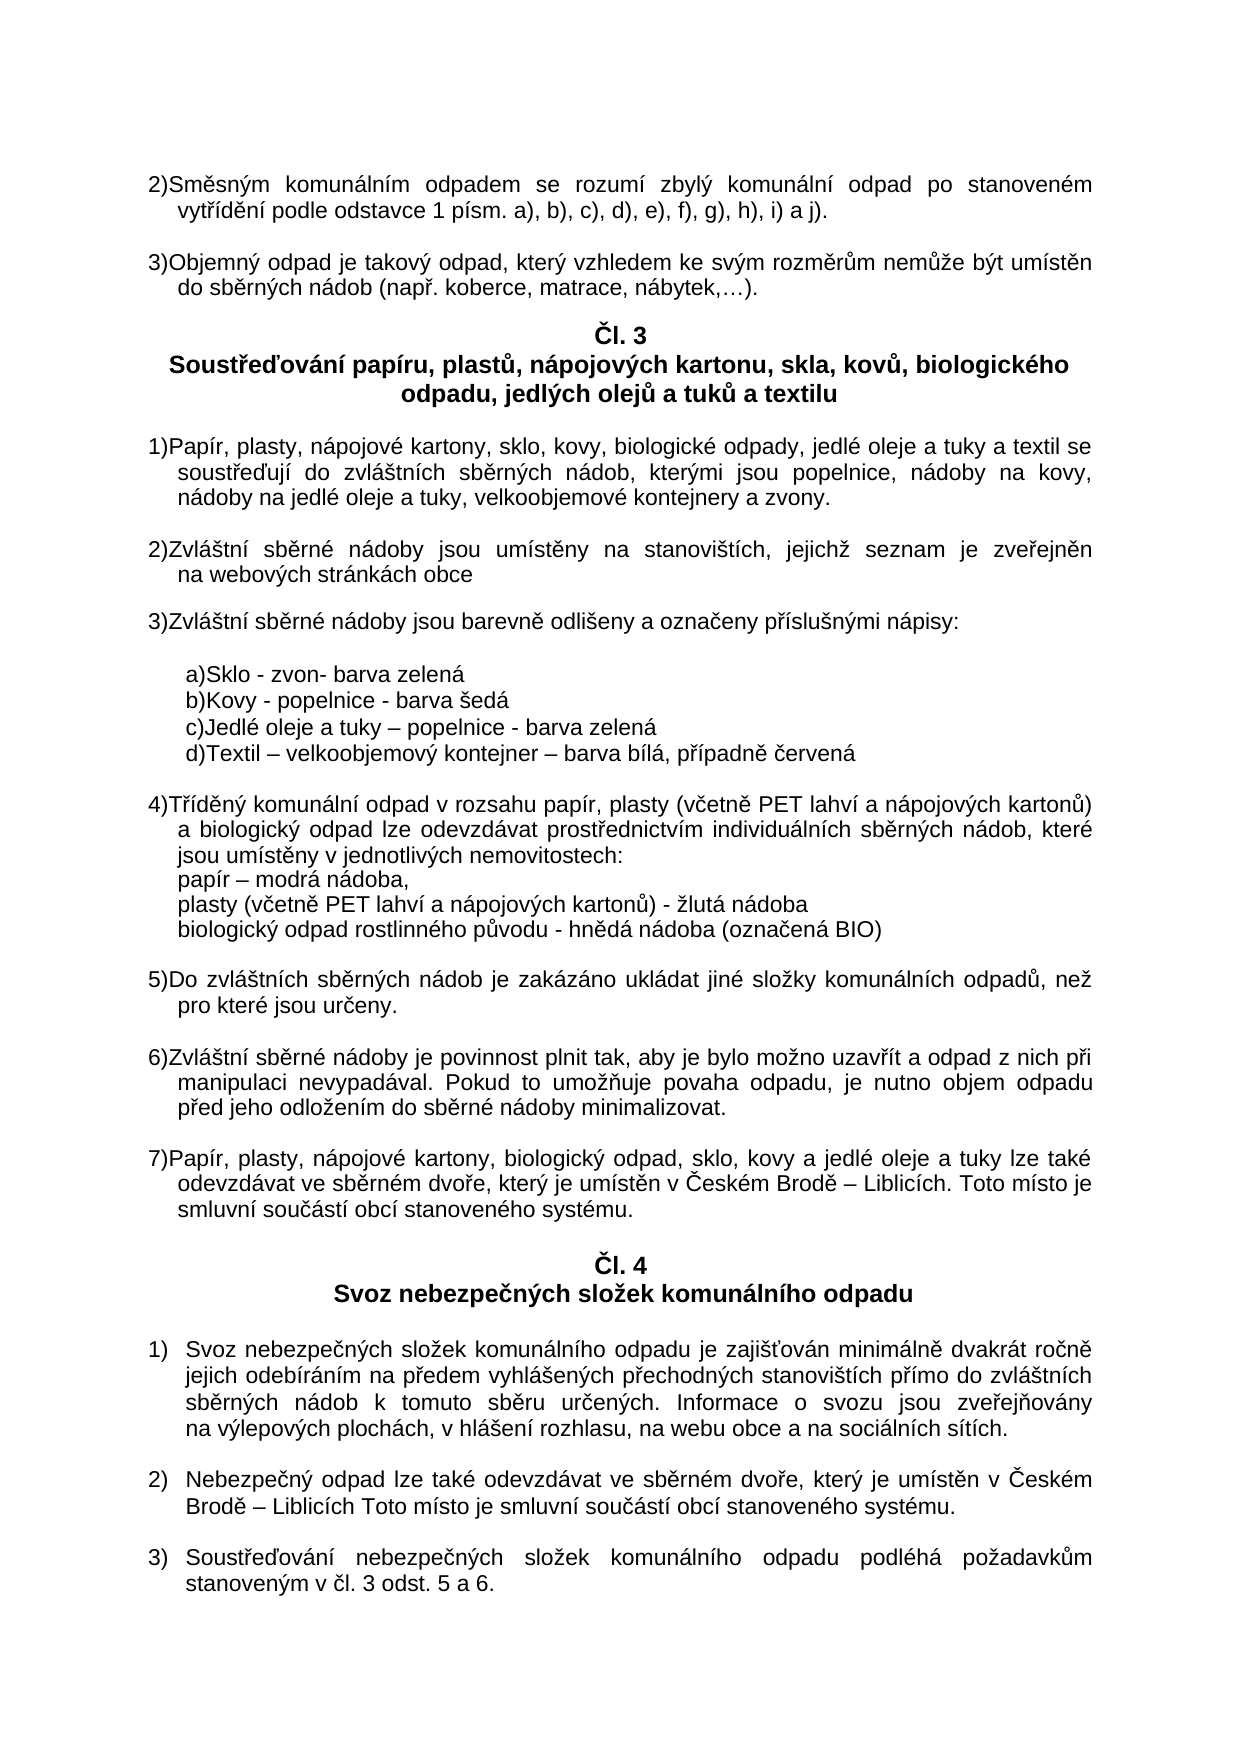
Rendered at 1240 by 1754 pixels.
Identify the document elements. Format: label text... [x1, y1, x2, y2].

list Sklo - zvon- barva zelená [185, 661, 1093, 687]
text odpadu, jedlých olejů a tuků a textilu [148, 378, 1091, 407]
list Směsným komunálním odpadem se rozumí zbylý komunální odpad po stanoveném vytřídění podle odstavce 1 písm. a), b), c), d), e), f), g), h), i) a j). [148, 173, 1093, 223]
list Nebezpečný odpad lze také odevzdávat ve sběrném dvoře, který je umístěn v Českém Brodě – Liblicích Toto místo je smluvní součástí obcí stanoveného systému. [148, 1466, 1093, 1519]
list Jedlé oleje a tuky – popelnice - barva zelená [185, 714, 1093, 740]
text biologický odpad rostlinného původu - hnědá nádoba (označená BIO) [177, 918, 1093, 943]
list Textil – velkoobjemový kontejner – barva bílá, případně červená [185, 740, 1093, 766]
list Tříděný komunální odpad v rozsahu papír, plasty (včetně PET lahví a nápojových kartonů) a biologický odpad lze odevzdávat prostřednictvím individuálních sběrných nádob, které jsou umístěny v jednotlivých nemovitostech: [148, 793, 1093, 868]
text Soustřeďování papíru, plastů, nápojových kartonu, skla, kovů, biologického [148, 350, 1091, 378]
text papír – modrá nádoba, [177, 868, 1093, 893]
text Svoz nebezpečných složek komunálního odpadu [148, 1279, 1099, 1308]
list Kovy - popelnice - barva šedá [185, 687, 1093, 714]
list Zvláštní sběrné nádoby jsou umístěny na stanovištích, jejichž seznam je zveřejněn na webových stránkách obce [148, 537, 1093, 587]
list Do zvláštních sběrných nádob je zakázáno ukládat jiné složky komunálních odpadů, než pro které jsou určeny. [148, 968, 1093, 1018]
list Soustřeďování nebezpečných složek komunálního odpadu podléhá požadavkům stanoveným v čl. 3 odst. 5 a 6. [148, 1544, 1093, 1597]
list Svoz nebezpečných složek komunálního odpadu je zajišťován minimálně dvakrát ročně jejich odebíráním na předem vyhlášených přechodných stanovištích přímo do zvláštních sběrných nádob k tomuto sběru určených. Informace o svozu jsou zveřejňovány na výlepových plochách, v hlášení rozhlasu, na webu obce a na sociálních sítích. [148, 1336, 1093, 1441]
list Objemný odpad je takový odpad, který vzhledem ke svým rozměrům nemůže být umístěn do sběrných nádob (např. koberce, matrace, nábytek,…). [148, 250, 1093, 300]
list Papír, plasty, nápojové kartony, sklo, kovy, biologické odpady, jedlé oleje a tuky a textil se soustřeďují do zvláštních sběrných nádob, kterými jsou popelnice, nádoby na kovy, nádoby na jedlé oleje a tuky, velkoobjemové kontejnery a zvony. [148, 435, 1093, 510]
list Zvláštní sběrné nádoby je povinnost plnit tak, aby je bylo možno uzavřít a odpad z nich při manipulaci nevypadával. Pokud to umožňuje povaha odpadu, je nutno objem odpadu před jeho odložením do sběrné nádoby minimalizovat. [148, 1045, 1093, 1120]
list Papír, plasty, nápojové kartony, biologický odpad, sklo, kovy a jedlé oleje a tuky lze také odevzdávat ve sběrném dvoře, který je umístěn v Českém Brodě – Liblicích. Toto místo je smluvní součástí obcí stanoveného systému. [148, 1147, 1093, 1222]
text Čl. 4 [148, 1251, 1093, 1279]
text Čl. 3 [148, 321, 1093, 350]
list Zvláštní sběrné nádoby jsou barevně odlišeny a označeny příslušnými nápisy: [148, 608, 1093, 634]
text plasty (včetně PET lahví a nápojových kartonů) - žlutá nádoba [177, 893, 1093, 918]
